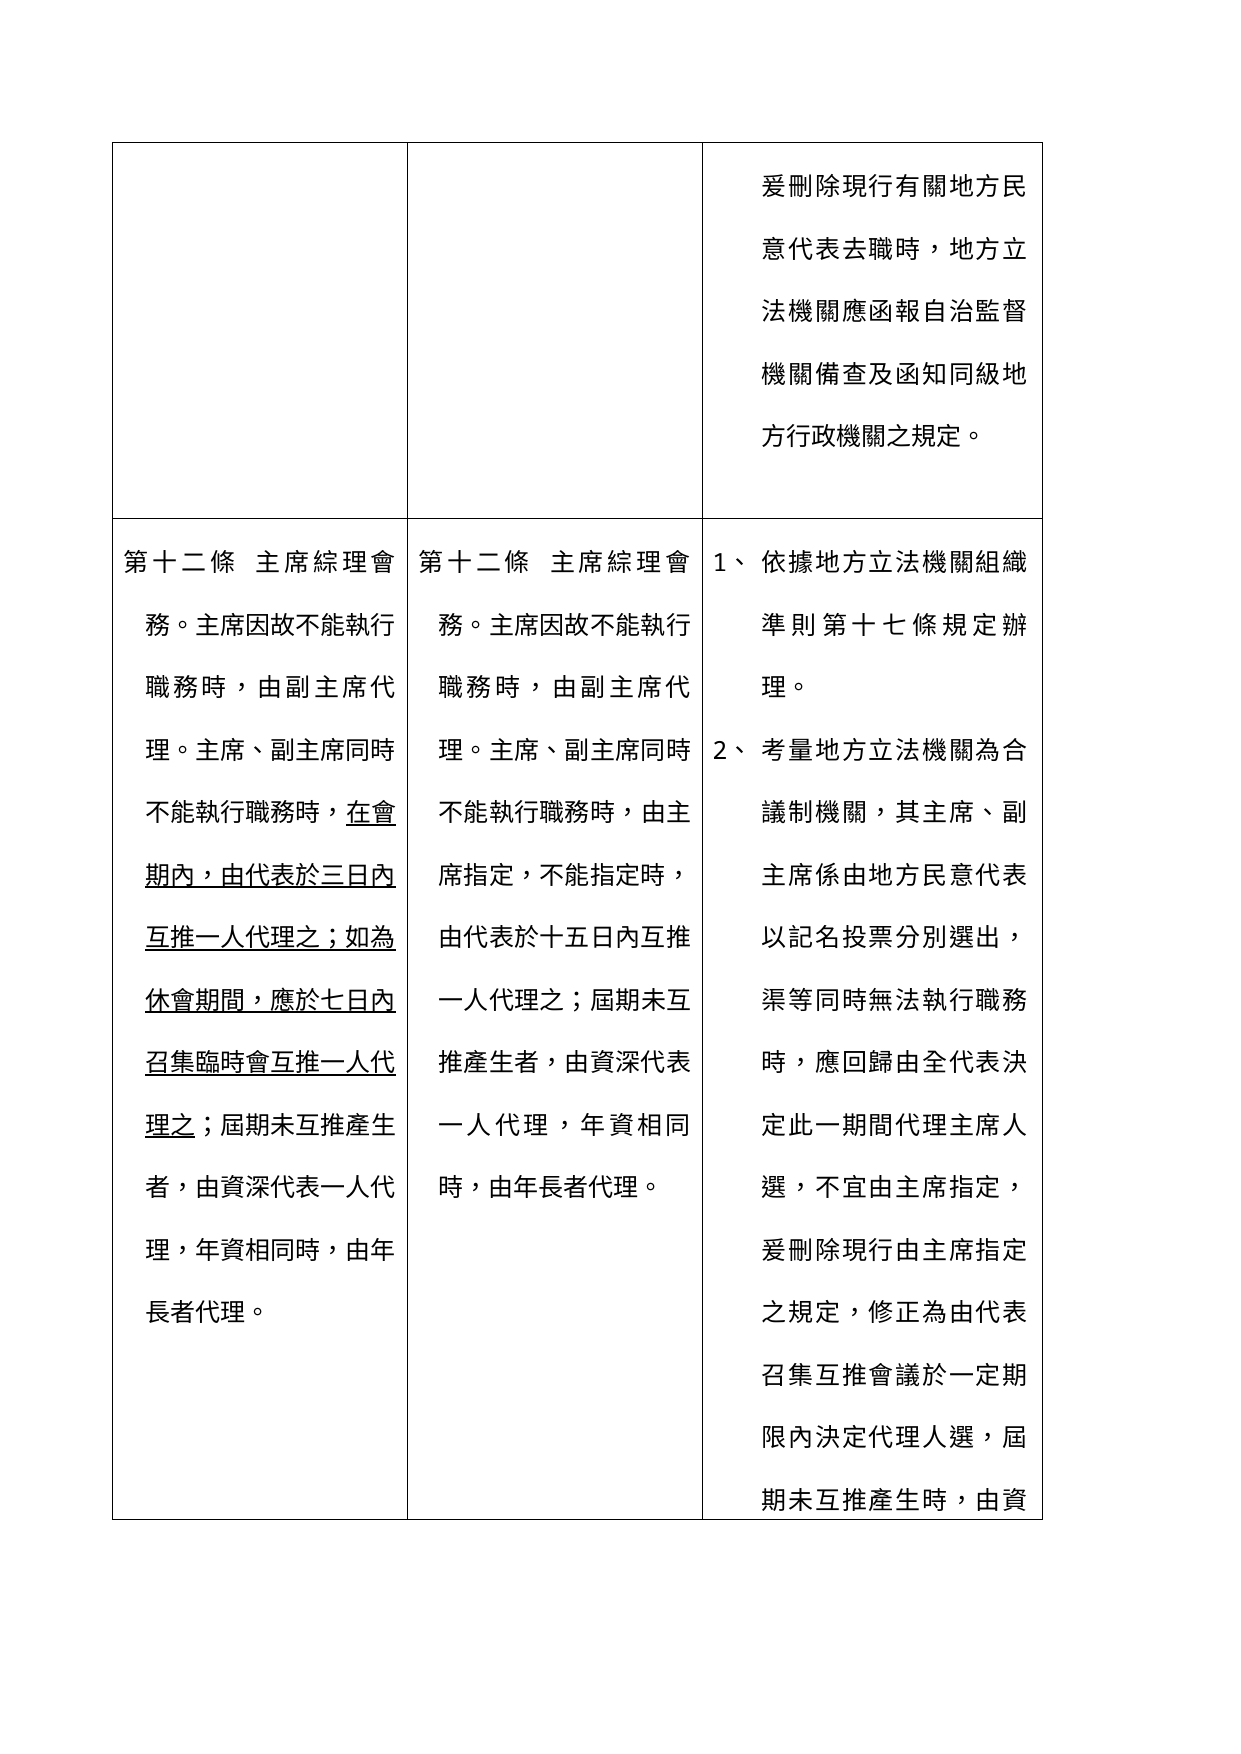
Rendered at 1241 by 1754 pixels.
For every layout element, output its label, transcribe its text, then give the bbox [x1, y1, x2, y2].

table_cell 第十二條 主席綜理會務。主席因故不能執行職務時，由副主席代理。主席、副主席同時不能執行職務時，由主席指定，不能指定時，由代表於十五日內互推一人代理之；屆期未互推產生者，由資深代表一人代理，年資相同時，由年長者代理。 [408, 519, 702, 1519]
table_cell 爰刪除現行有關地方民意代表去職時，地方立法機關應函報自治監督機關備查及函知同級地方行政機關之規定。 [703, 143, 1042, 518]
table_cell [113, 143, 407, 518]
table_cell [408, 143, 702, 518]
table_cell 依據地方立法機關組織準則第十七條規定辦理。 考量地方立法機關為合議制機關，其主席、副主席係由地方民意代表以記名投票分別選出，渠等同時無法執行職務時，應回歸由全代表決定此一期間代理主席人選，不宜由主席指定，爰刪除現行由主席指定之規定，修正為由代表召集互推會議於一定期限內決定代理人選，屆期未互推產生時，由資深代表代理。 本條所稱「不能執行職務」，參酌現行法律規定及議會實務運作，例如有公職人員選舉罷免法第一百十七條規定當然停止代表職權；因案被羈押或通緝；因天災事變或身心障礙致無法有效為意思表示；因重大傷病無法到會等情形，尚不包括短時間之出差或請假。 因正、副主席於休會期間同時不能執行職務，為互推代理主席，依本條召集之臨時會，非屬地方制度法第三十四條第三項規定所召集之臨時會，尚無該條第四項有關會期及會次限制之適用。 [703, 519, 1042, 1519]
table_cell 第十二條 主席綜理會務。主席因故不能執行職務時，由副主席代理。主席、副主席同時不能執行職務時，在會期內，由代表於三日內互推一人代理之；如為休會期間，應於七日內召集臨時會互推一人代理之；屆期未互推產生者，由資深代表一人代理，年資相同時，由年長者代理。 [113, 519, 407, 1519]
